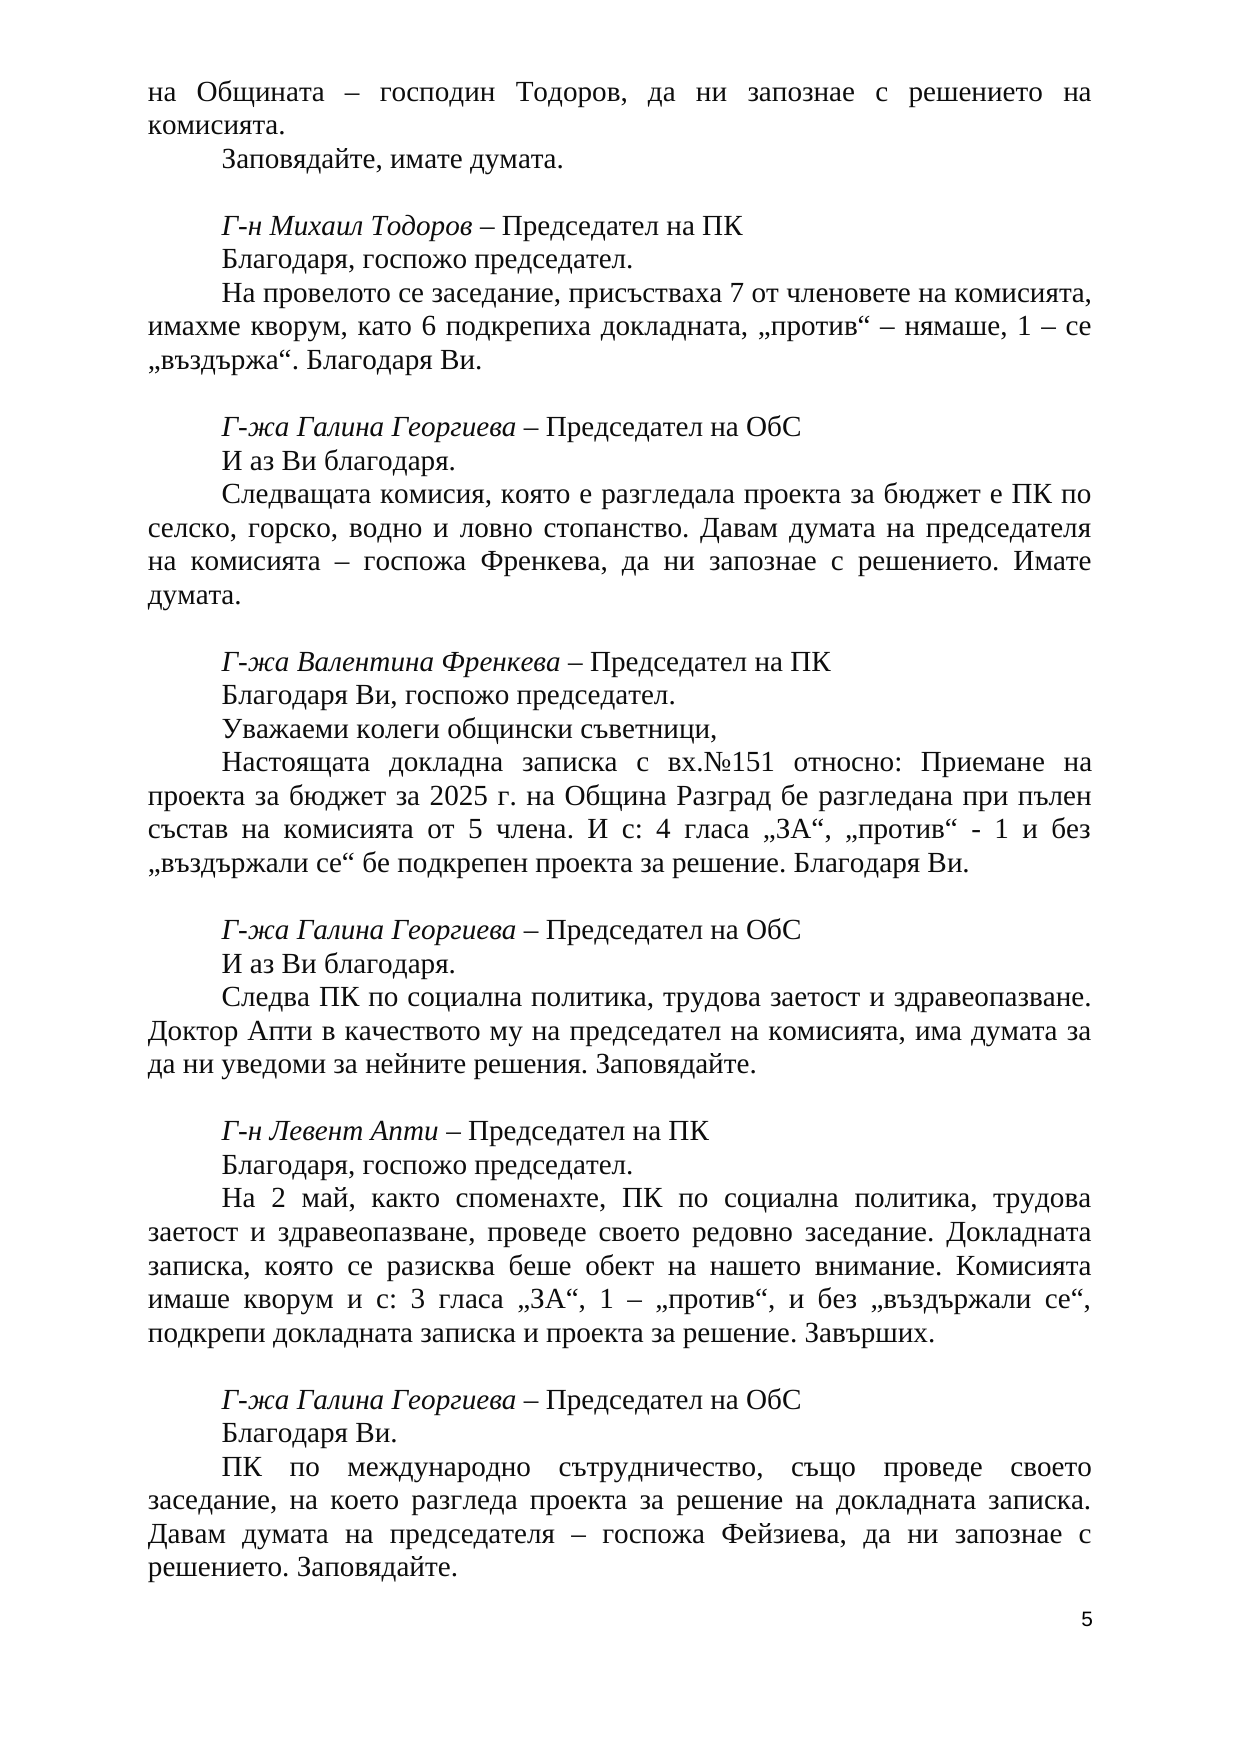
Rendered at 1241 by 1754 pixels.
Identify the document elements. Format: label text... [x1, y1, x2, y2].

text На 2 май, както споменахте, ПК по социална политика, трудова заетост и здравеопазване, проведе своето редовно заседание. Докладната записка, която се разисква беше обект на нашето внимание. Комисията имаше кворум и с: 3 гласа „ЗА“, 1 – „против“, и без „въздържали се“, подкрепи докладната записка и проекта за решение. Завърших. [148, 1181, 1093, 1348]
text Настоящата докладна записка с вх.№151 относно: Приемане на проекта за бюджет за 2025 г. на Община Разград бе разгледана при пълен състав на комисията от 5 члена. И с: 4 гласа „ЗА“, „против“ - 1 и без „въздържали се“ бе подкрепен проекта за решение. Благодаря Ви. [148, 744, 1093, 879]
text Г-жа Галина Георгиева – Председател на ОбС [148, 409, 1093, 443]
text Благодаря, госпожо председател. [148, 1147, 1093, 1181]
text Г-жа Галина Георгиева – Председател на ОбС [148, 1382, 1093, 1415]
text Благодаря Ви, госпожо председател. [148, 677, 1093, 711]
text Следва ПК по социална политика, трудова заетост и здравеопазване. Доктор Апти в качеството му на председател на комисията, има думата за да ни уведоми за нейните решения. Заповядайте. [148, 979, 1093, 1080]
text И аз Ви благодаря. [148, 946, 1093, 979]
text На провелото се заседание, присъстваха 7 от членовете на комисията, имахме кворум, като 6 подкрепиха докладната, „против“ – нямаше, 1 – се „въздържа“. Благодаря Ви. [148, 275, 1093, 376]
text ПК по международно сътрудничество, също проведе своето заседание, на което разгледа проекта за решение на докладната записка. Давам думата на председателя – госпожа Фейзиева, да ни запознае с решението. Заповядайте. [148, 1449, 1093, 1583]
text Следващата комисия, която е разгледала проекта за бюджет е ПК по селско, горско, водно и ловно стопанство. Давам думата на председателя на комисията – госпожа Френкева, да ни запознае с решението. Имате думата. [148, 476, 1093, 610]
text Благодаря Ви. [148, 1415, 1093, 1449]
text Благодаря, госпожо председател. [148, 241, 1093, 275]
text Г-н Михаил Тодоров – Председател на ПК [148, 208, 1093, 241]
text Г-жа Валентина Френкева – Председател на ПК [148, 644, 1093, 677]
text Г-н Левент Апти – Председател на ПК [148, 1113, 1093, 1147]
text на Общината – господин Тодоров, да ни запознае с решението на комисията. [148, 74, 1093, 141]
text И аз Ви благодаря. [148, 443, 1093, 476]
text Заповядайте, имате думата. [148, 141, 1093, 174]
text Уважаеми колеги общински съветници, [148, 711, 1093, 744]
text Г-жа Галина Георгиева – Председател на ОбС [148, 912, 1093, 946]
